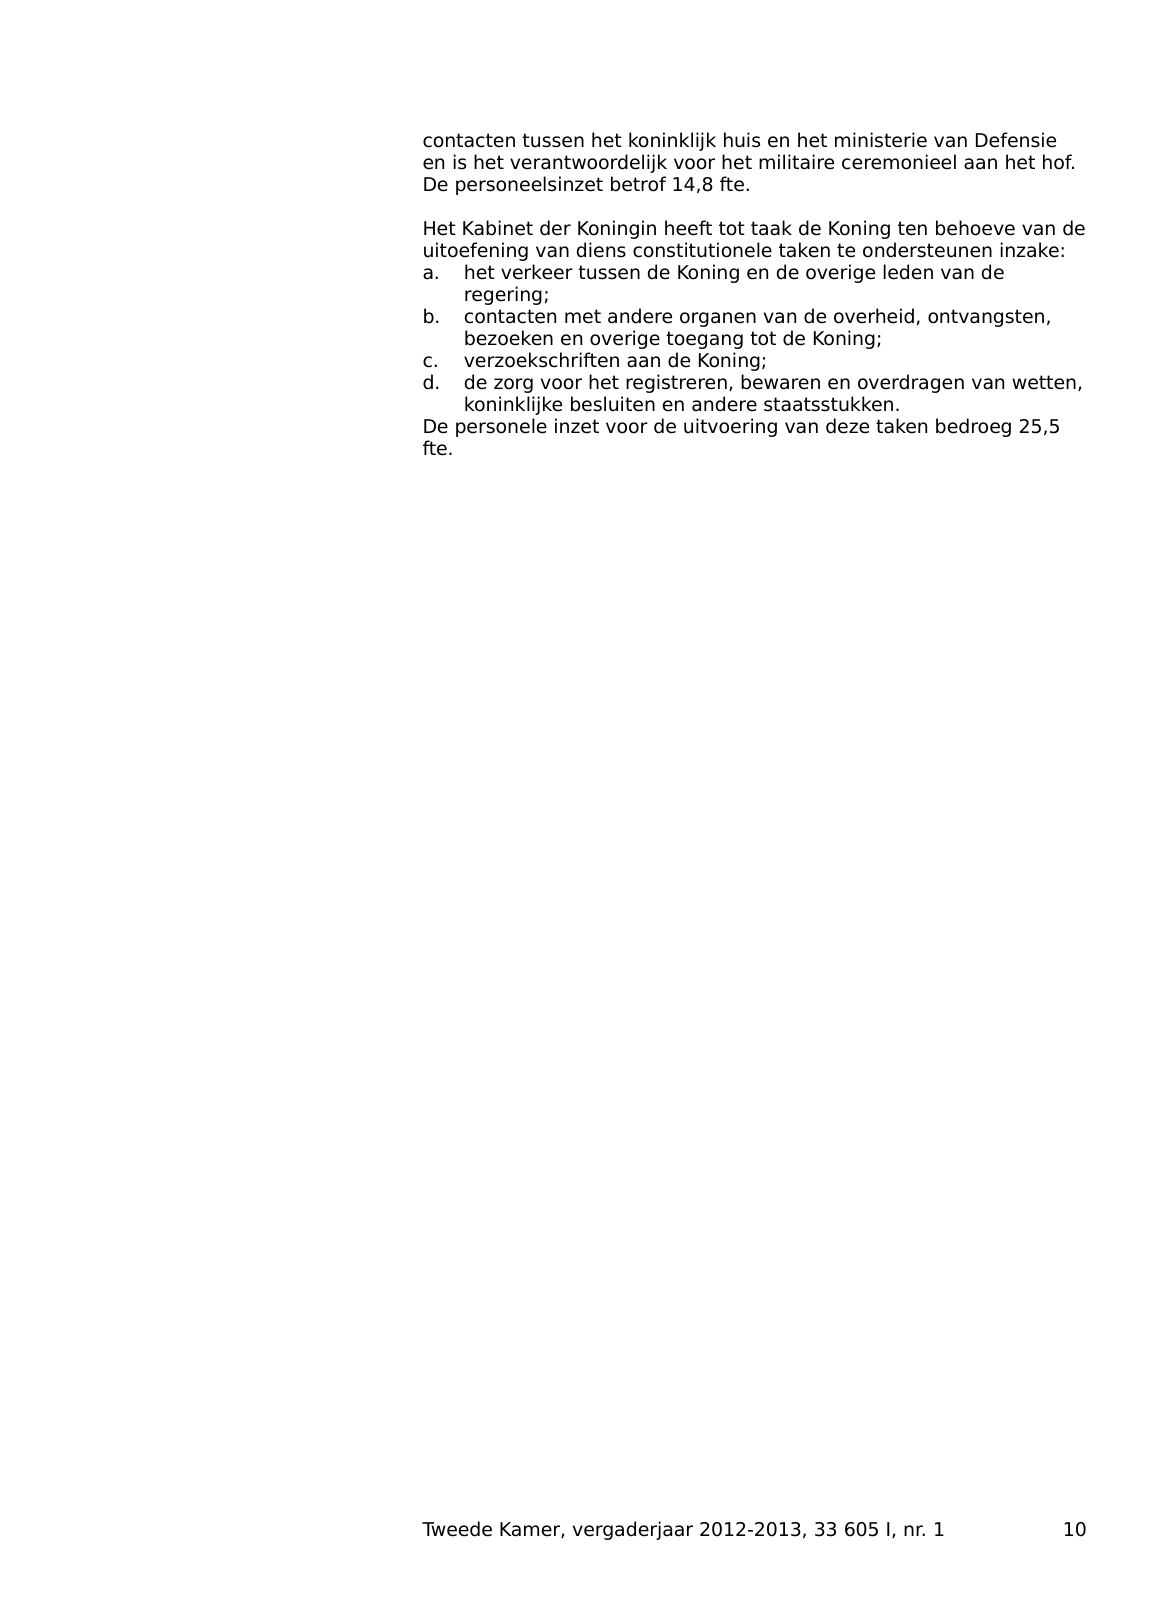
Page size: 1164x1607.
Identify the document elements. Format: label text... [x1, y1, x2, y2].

text d. de zorg voor het registreren, bewaren en overdragen van wetten, koninklijke besluiten en andere staatsstukken. [422, 372, 1087, 416]
text contacten tussen het koninklijk huis en het ministerie van Defensie en is het verantwoordelijk voor het militaire ceremonieel aan het hof. De personeelsinzet betrof 14,8 fte. [422, 130, 1087, 196]
text Het Kabinet der Koningin heeft tot taak de Koning ten behoeve van de uitoefening van diens constitutionele taken te ondersteunen inzake: [422, 218, 1087, 262]
text c. verzoekschriften aan de Koning; [422, 350, 1087, 372]
text a. het verkeer tussen de Koning en de overige leden van de regering; [422, 262, 1087, 306]
text De personele inzet voor de uitvoering van deze taken bedroeg 25,5 fte. [422, 416, 1087, 460]
text b. contacten met andere organen van de overheid, ontvangsten, bezoeken en overige toegang tot de Koning; [422, 306, 1087, 350]
